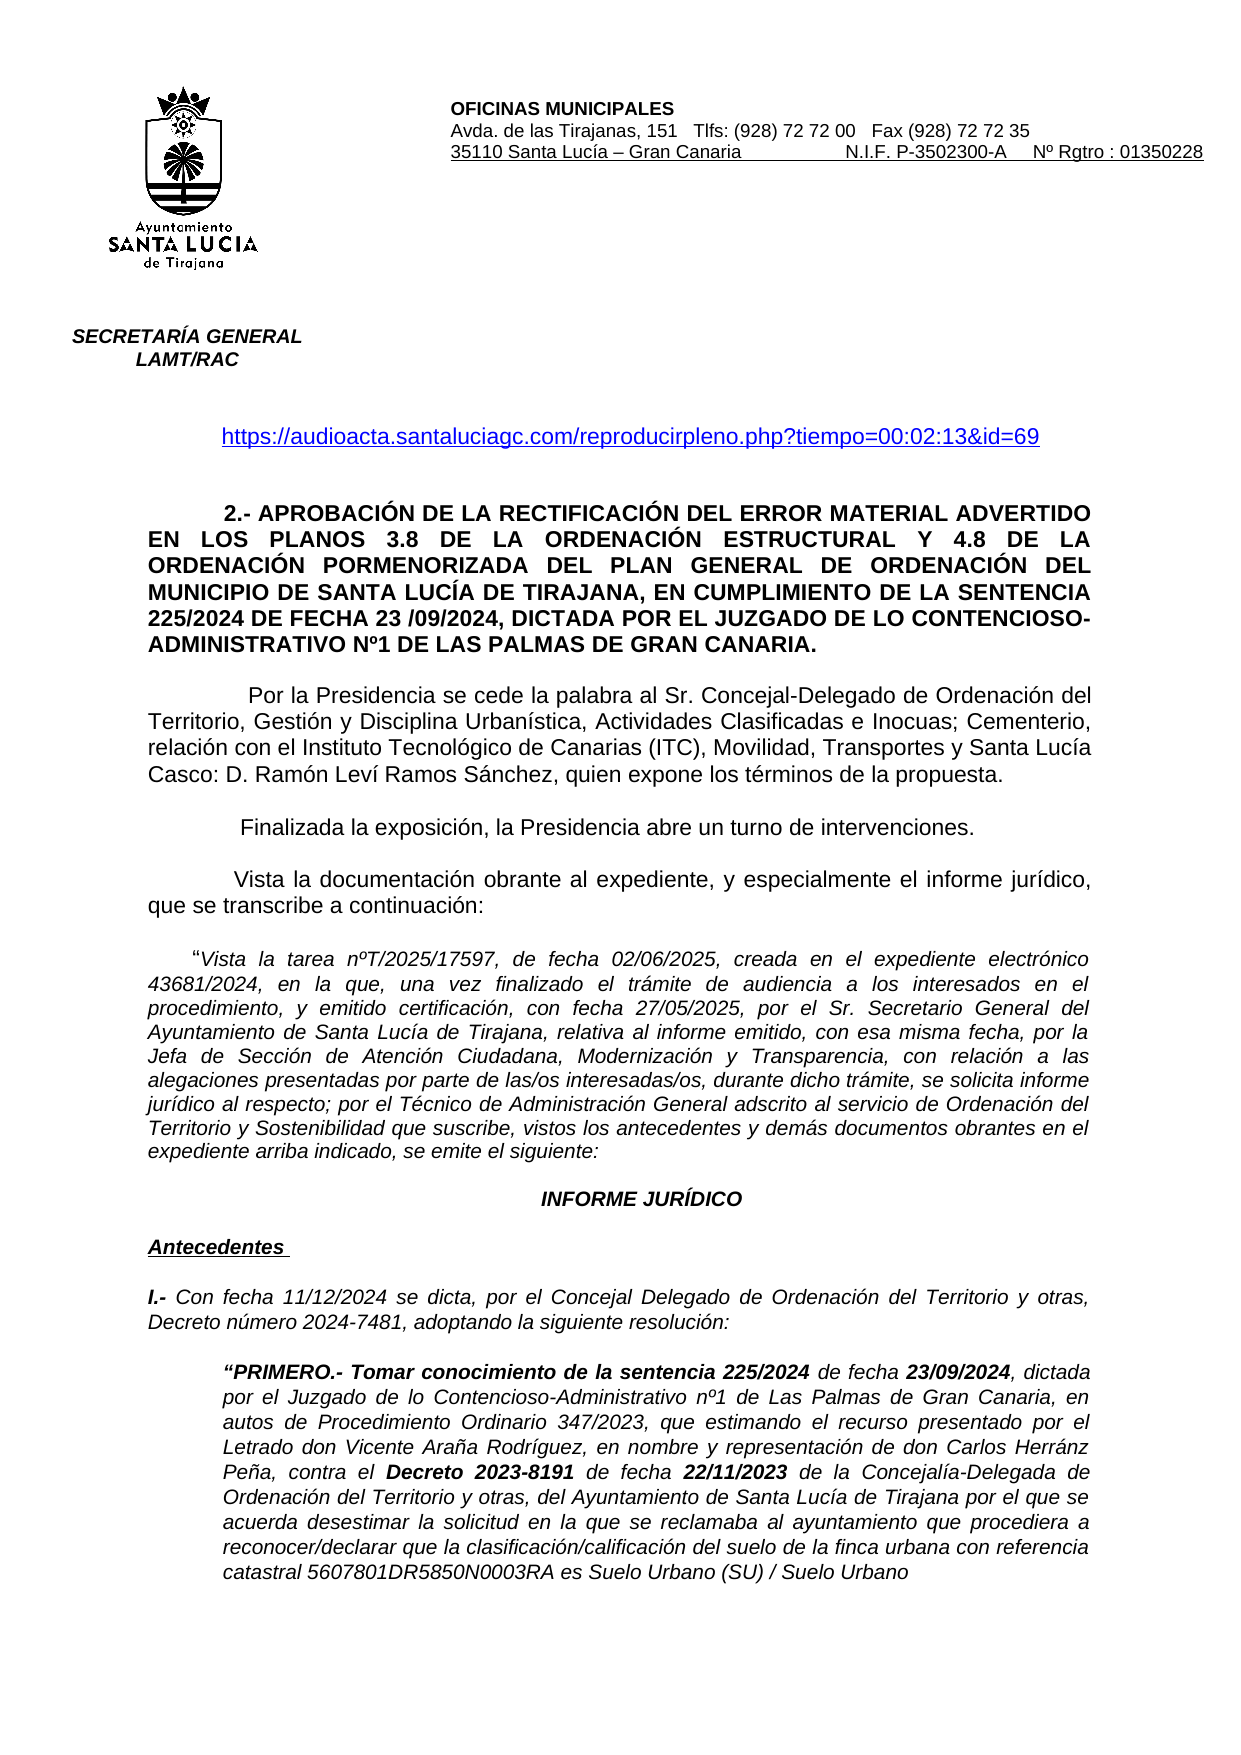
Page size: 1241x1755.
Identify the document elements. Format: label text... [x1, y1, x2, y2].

text “Vista la tarea nºT/2025/17597, de fecha 02/06/2025, creada en el expediente electrónico 43681/2024, en la que, una vez finalizado el trámite de audiencia a los interesados en el procedimiento, y emitido certificación, con fecha 27/05/2025, por el Sr. Secretario General del Ayuntamiento de Santa Lucía de Tirajana, relativa al informe emitido, con esa misma fecha, por la Jefa de Sección de Atención Ciudadana, Modernización y Transparencia, con relación a las alegaciones presentadas por parte de las/os interesadas/os, durante dicho trámite, se solicita informe jurídico al respecto; por el Técnico de Administración General adscrito al servicio de Ordenación del Territorio y Sostenibilidad que suscribe, vistos los antecedentes y demás documentos obrantes en el expediente arriba indicado, se emite el siguiente: [148, 945, 1093, 1163]
text I.- Con fecha 11/12/2024 se dicta, por el Concejal Delegado de Ordenación del Territorio y otras, Decreto número 2024-7481, adoptando la siguiente resolución: [148, 1284, 1093, 1334]
text Antecedentes [148, 1235, 1093, 1259]
text https://audioacta.santaluciagc.com/reproducirpleno.php?tiempo=00:02:13&id=69 [148, 423, 1093, 449]
text 2.- APROBACIÓN DE LA RECTIFICACIÓN DEL ERROR MATERIAL ADVERTIDO EN LOS PLANOS 3.8 DE LA ORDENACIÓN ESTRUCTURAL Y 4.8 DE LA ORDENACIÓN PORMENORIZADA DEL PLAN GENERAL DE ORDENACIÓN DEL MUNICIPIO DE SANTA LUCÍA DE TIRAJANA, EN CUMPLIMIENTO DE LA SENTENCIA 225/2024 DE FECHA 23 /09/2024, DICTADA POR EL JUZGADO DE LO CONTENCIOSO-ADMINISTRATIVO Nº1 DE LAS PALMAS DE GRAN CANARIA. [148, 499, 1093, 658]
text Vista la documentación obrante al expediente, y especialmente el informe jurídico, que se transcribe a continuación: [148, 866, 1093, 919]
text Por la Presidencia se cede la palabra al Sr. Concejal-Delegado de Ordenación del Territorio, Gestión y Disciplina Urbanística, Actividades Clasificadas e Inocuas; Cementerio, relación con el Instituto Tecnológico de Canarias (ITC), Movilidad, Transportes y Santa Lucía Casco: D. Ramón Leví Ramos Sánchez, quien expone los términos de la propuesta. [148, 682, 1093, 787]
text Finalizada la exposición, la Presidencia abre un turno de intervenciones. [148, 813, 1093, 840]
text INFORME JURÍDICO [148, 1187, 1093, 1211]
text “PRIMERO.- Tomar conocimiento de la sentencia 225/2024 de fecha 23/09/2024, dictada por el Juzgado de lo Contencioso-Administrativo nº1 de Las Palmas de Gran Canaria, en autos de Procedimiento Ordinario 347/2023, que estimando el recurso presentado por el Letrado don Vicente Araña Rodríguez, en nombre y representación de don Carlos Herránz Peña, contra el Decreto 2023-8191 de fecha 22/11/2023 de la Concejalía-Delegada de Ordenación del Territorio y otras, del Ayuntamiento de Santa Lucía de Tirajana por el que se acuerda desestimar la solicitud en la que se reclamaba al ayuntamiento que procediera a reconocer/declarar que la clasificación/calificación del suelo de la finca urbana con referencia catastral 5607801DR5850N0003RA es Suelo Urbano (SU) / Suelo Urbano [223, 1359, 1093, 1584]
